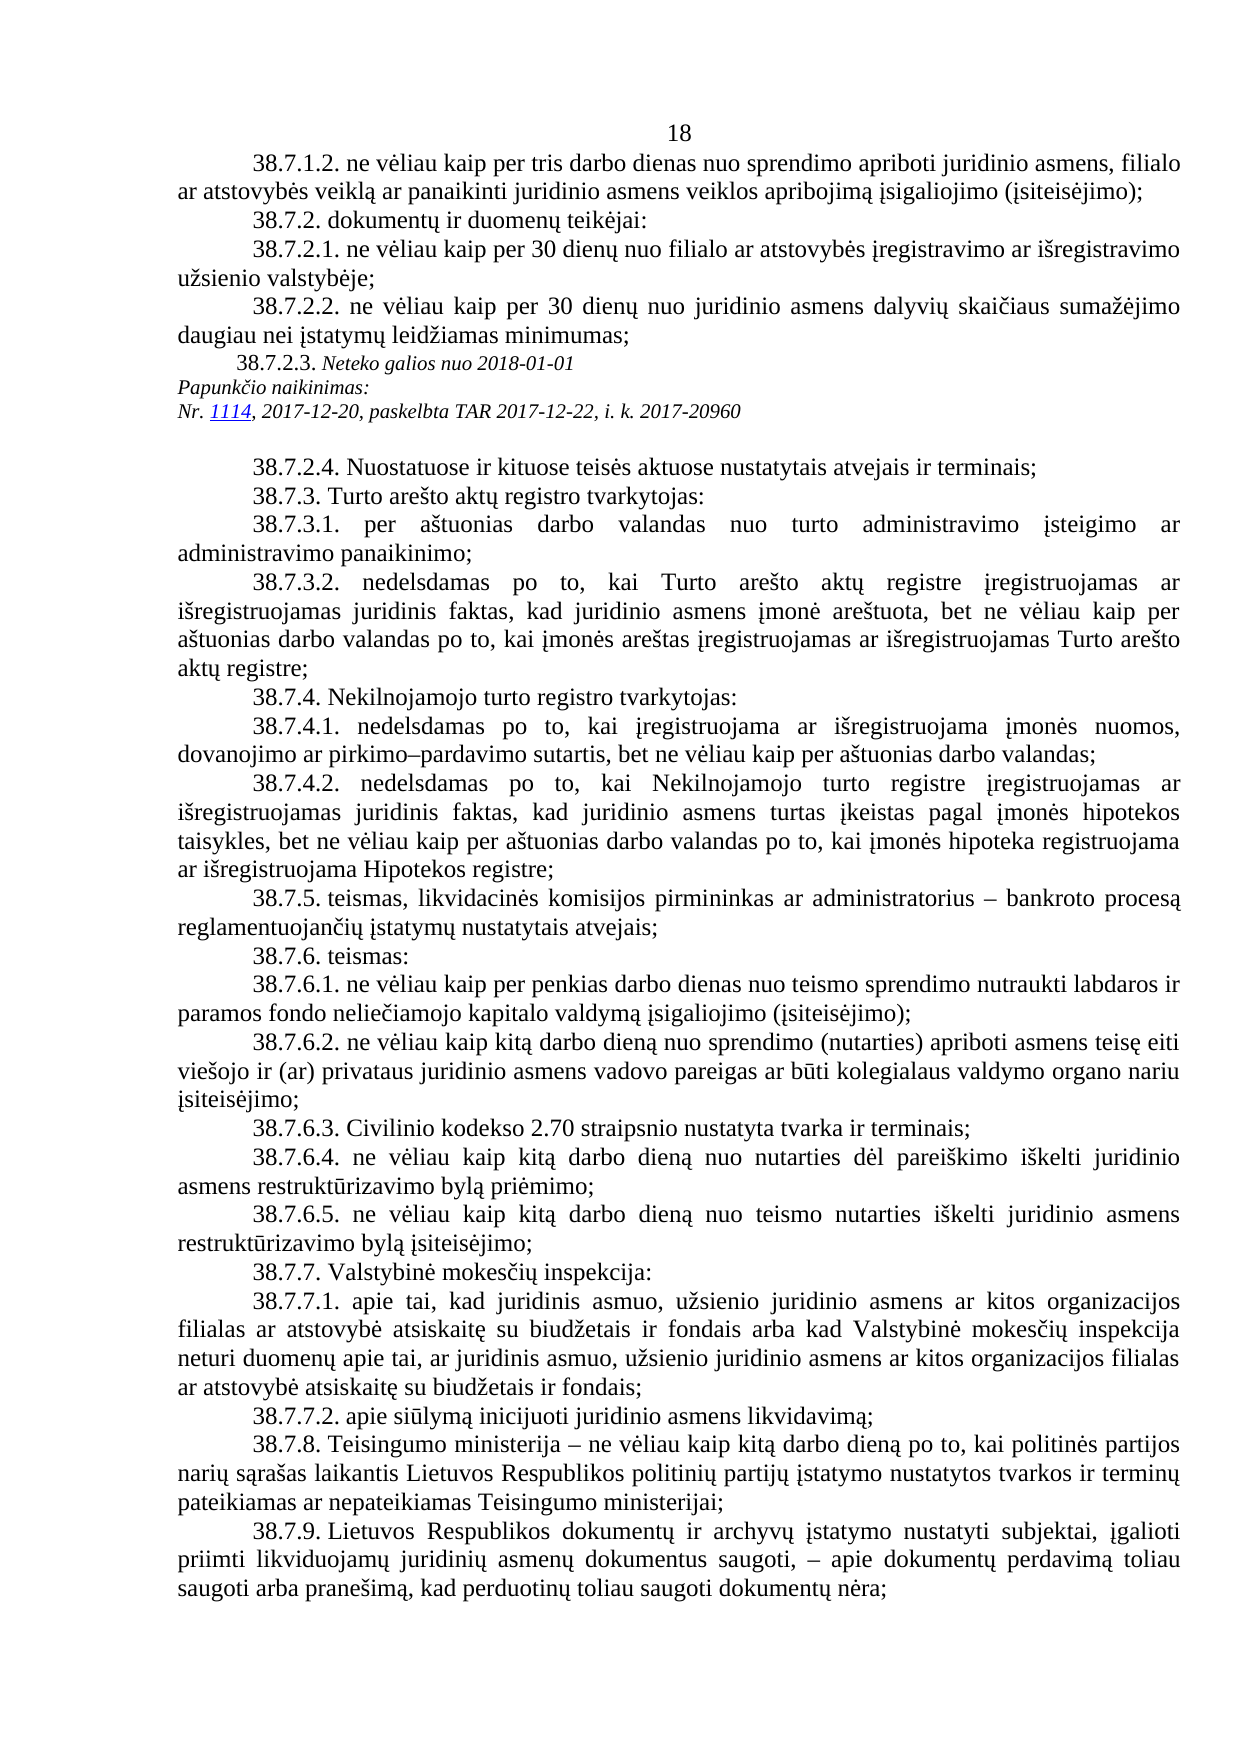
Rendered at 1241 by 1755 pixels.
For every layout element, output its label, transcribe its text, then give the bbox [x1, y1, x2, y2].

text 38.7.3.1. per aštuonias darbo valandas nuo turto administravimo įsteigimo ar administravimo panaikinimo; [177, 509, 1181, 567]
text 38.7.2.3. Neteko galios nuo 2018-01-01 [177, 349, 1181, 375]
text Papunkčio naikinimas: [177, 375, 1181, 399]
text 38.7.1.2. ne vėliau kaip per tris darbo dienas nuo sprendimo apriboti juridinio asmens, filialo ar atstovybės veiklą ar panaikinti juridinio asmens veiklos apribojimą įsigaliojimo (įsiteisėjimo); [177, 148, 1181, 205]
text 38.7.9. Lietuvos Respublikos dokumentų ir archyvų įstatymo nustatyti subjektai, įgalioti priimti likviduojamų juridinių asmenų dokumentus saugoti, – apie dokumentų perdavimą toliau saugoti arba pranešimą, kad perduotinų toliau saugoti dokumentų nėra; [177, 1516, 1181, 1602]
text 38.7.6.5. ne vėliau kaip kitą darbo dieną nuo teismo nutarties iškelti juridinio asmens restruktūrizavimo bylą įsiteisėjimo; [177, 1199, 1181, 1257]
text 38.7.5. teismas, likvidacinės komisijos pirmininkas ar administratorius – bankroto procesą reglamentuojančių įstatymų nustatytais atvejais; [177, 883, 1181, 941]
text 38.7.6.3. Civilinio kodekso 2.70 straipsnio nustatyta tvarka ir terminais; [177, 1113, 1181, 1142]
text 38.7.6.1. ne vėliau kaip per penkias darbo dienas nuo teismo sprendimo nutraukti labdaros ir paramos fondo neliečiamojo kapitalo valdymą įsigaliojimo (įsiteisėjimo); [177, 969, 1181, 1027]
text 38.7.6.2. ne vėliau kaip kitą darbo dieną nuo sprendimo (nutarties) apriboti asmens teisę eiti viešojo ir (ar) privataus juridinio asmens vadovo pareigas ar būti kolegialaus valdymo organo nariu įsiteisėjimo; [177, 1027, 1181, 1113]
text 38.7.2.4. Nuostatuose ir kituose teisės aktuose nustatytais atvejais ir terminais; [177, 452, 1181, 481]
text 38.7.6. teismas: [177, 941, 1181, 969]
text 38.7.2.2. ne vėliau kaip per 30 dienų nuo juridinio asmens dalyvių skaičiaus sumažėjimo daugiau nei įstatymų leidžiamas minimumas; [177, 291, 1181, 349]
text 38.7.7.1. apie tai, kad juridinis asmuo, užsienio juridinio asmens ar kitos organizacijos filialas ar atstovybė atsiskaitę su biudžetais ir fondais arba kad Valstybinė mokesčių inspekcija neturi duomenų apie tai, ar juridinis asmuo, užsienio juridinio asmens ar kitos organizacijos filialas ar atstovybė atsiskaitę su biudžetais ir fondais; [177, 1286, 1181, 1401]
text 38.7.4.2. nedelsdamas po to, kai Nekilnojamojo turto registre įregistruojamas ar išregistruojamas juridinis faktas, kad juridinio asmens turtas įkeistas pagal įmonės hipotekos taisykles, bet ne vėliau kaip per aštuonias darbo valandas po to, kai įmonės hipoteka registruojama ar išregistruojama Hipotekos registre; [177, 768, 1181, 883]
text 38.7.7.2. apie siūlymą inicijuoti juridinio asmens likvidavimą; [177, 1401, 1181, 1429]
text 38.7.3.2. nedelsdamas po to, kai Turto arešto aktų registre įregistruojamas ar išregistruojamas juridinis faktas, kad juridinio asmens įmonė areštuota, bet ne vėliau kaip per aštuonias darbo valandas po to, kai įmonės areštas įregistruojamas ar išregistruojamas Turto arešto aktų registre; [177, 567, 1181, 682]
text 38.7.3. Turto arešto aktų registro tvarkytojas: [177, 481, 1181, 509]
text 38.7.2. dokumentų ir duomenų teikėjai: [177, 205, 1181, 234]
text 38.7.8. Teisingumo ministerija – ne vėliau kaip kitą darbo dieną po to, kai politinės partijos narių sąrašas laikantis Lietuvos Respublikos politinių partijų įstatymo nustatytos tvarkos ir terminų pateikiamas ar nepateikiamas Teisingumo ministerijai; [177, 1429, 1181, 1516]
text 38.7.4.1. nedelsdamas po to, kai įregistruojama ar išregistruojama įmonės nuomos, dovanojimo ar pirkimo–pardavimo sutartis, bet ne vėliau kaip per aštuonias darbo valandas; [177, 711, 1181, 768]
text 38.7.7. Valstybinė mokesčių inspekcija: [177, 1257, 1181, 1286]
text 38.7.2.1. ne vėliau kaip per 30 dienų nuo filialo ar atstovybės įregistravimo ar išregistravimo užsienio valstybėje; [177, 234, 1181, 291]
text Nr. 1114, 2017-12-20, paskelbta TAR 2017-12-22, i. k. 2017-20960 [177, 399, 1181, 423]
text 38.7.6.4. ne vėliau kaip kitą darbo dieną nuo nutarties dėl pareiškimo iškelti juridinio asmens restruktūrizavimo bylą priėmimo; [177, 1142, 1181, 1199]
text 38.7.4. Nekilnojamojo turto registro tvarkytojas: [177, 682, 1181, 711]
